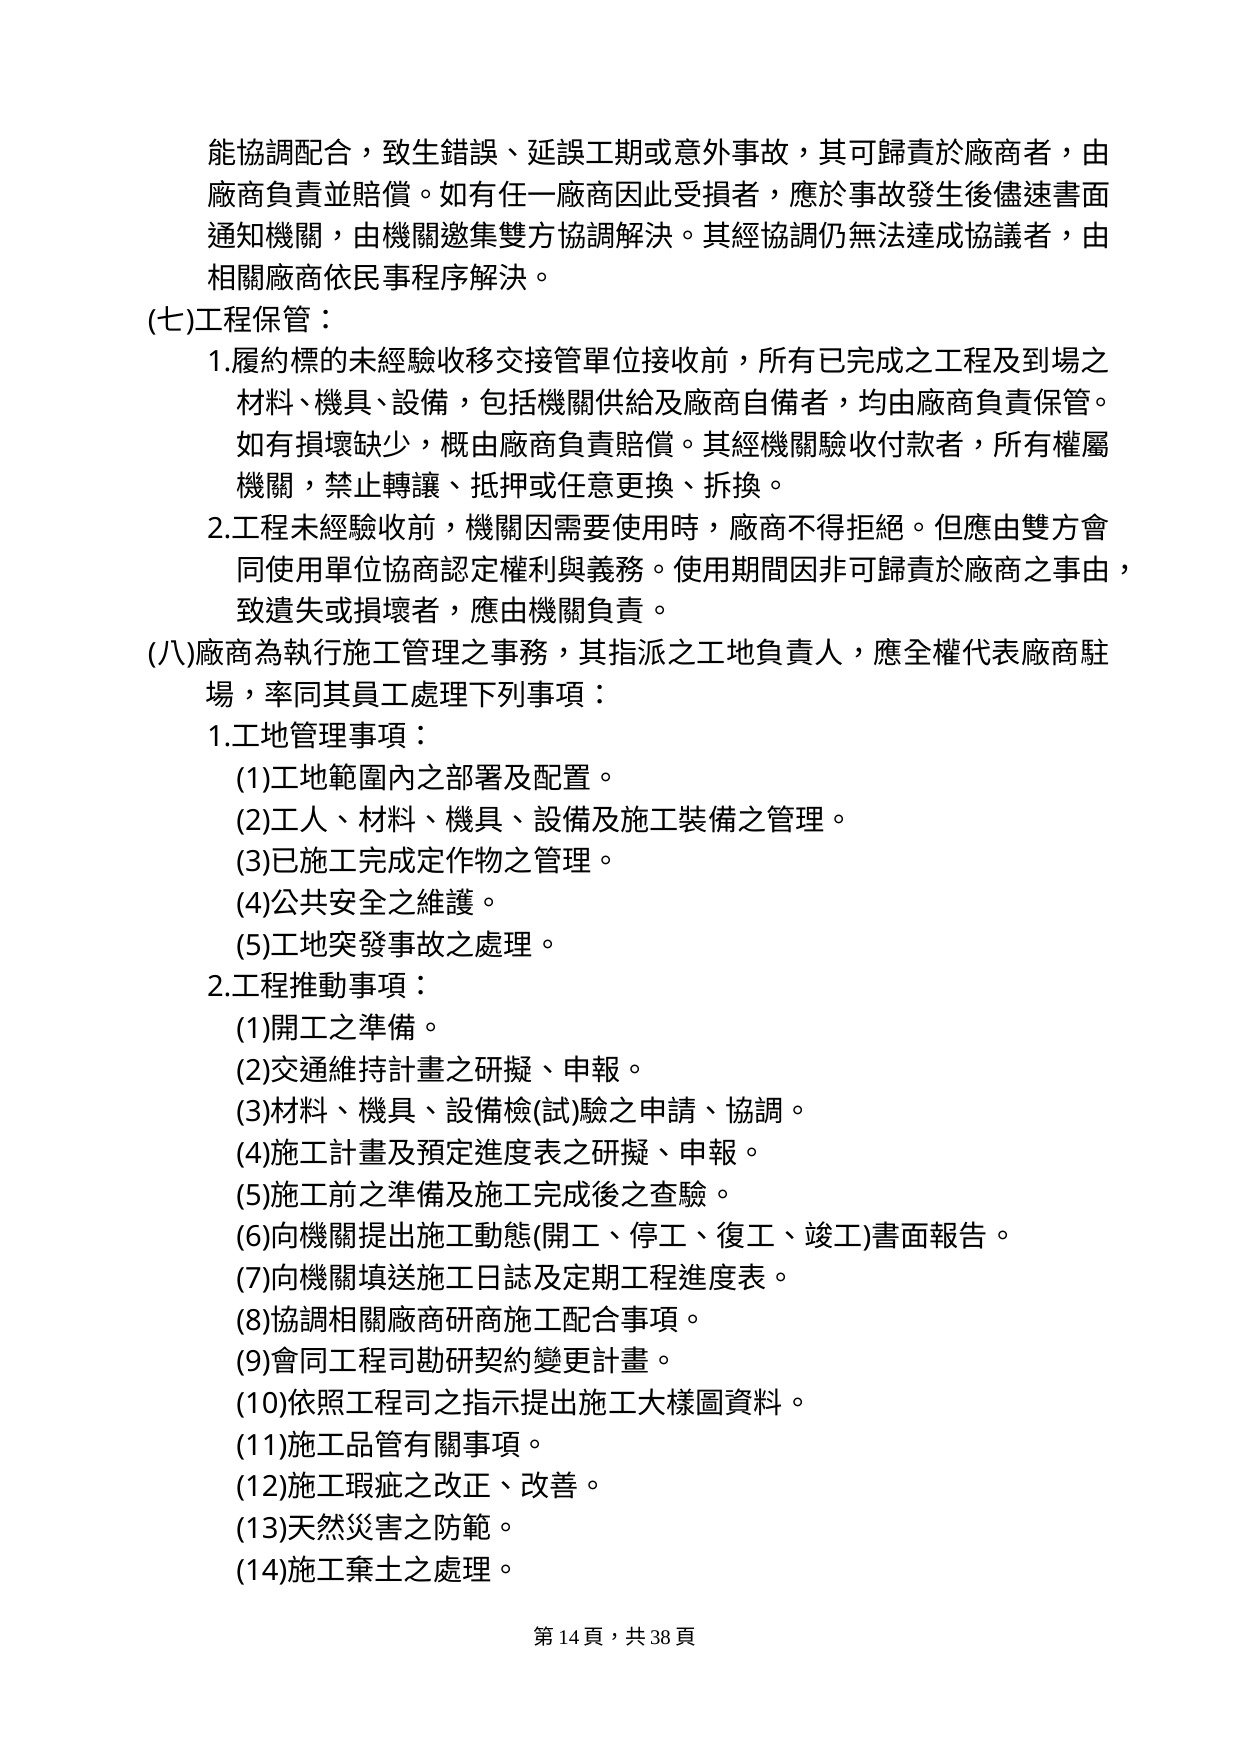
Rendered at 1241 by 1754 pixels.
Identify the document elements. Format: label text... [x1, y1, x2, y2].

text (11)施工品管有關事項。 [236, 1422, 1110, 1463]
text (1)工地範圍內之部署及配置。 [236, 755, 1110, 797]
text 2.工程未經驗收前，機關因需要使用時，廠商不得拒絕。但應由雙方會同使用單位協商認定權利與義務。使用期間因非可歸責於廠商之事由，致遺失或損壞者，應由機關負責。 [207, 505, 1110, 630]
text (七)工程保管： [148, 297, 1110, 338]
text (9)會同工程司勘研契約變更計畫。 [236, 1338, 1110, 1380]
text (3)已施工完成定作物之管理。 [236, 838, 1110, 880]
text (八)廠商為執行施工管理之事務，其指派之工地負責人，應全權代表廠商駐場，率同其員工處理下列事項： [148, 630, 1110, 713]
text 能協調配合，致生錯誤、延誤工期或意外事故，其可歸責於廠商者，由廠商負責並賠償。如有任一廠商因此受損者，應於事故發生後儘速書面通知機關，由機關邀集雙方協調解決。其經協調仍無法達成協議者，由相關廠商依民事程序解決。 [207, 130, 1110, 297]
text (5)工地突發事故之處理。 [236, 922, 1110, 963]
text (5)施工前之準備及施工完成後之查驗。 [236, 1172, 1110, 1213]
text 2.工程推動事項： [207, 963, 1110, 1005]
text 1.履約標的未經驗收移交接管單位接收前，所有已完成之工程及到場之材料、機具、設備，包括機關供給及廠商自備者，均由廠商負責保管。如有損壞缺少，概由廠商負責賠償。其經機關驗收付款者，所有權屬機關，禁止轉讓、抵押或任意更換、拆換。 [207, 338, 1110, 505]
text (14)施工棄土之處理。 [236, 1547, 1110, 1588]
text (3)材料、機具、設備檢(試)驗之申請、協調。 [236, 1088, 1110, 1130]
text (13)天然災害之防範。 [236, 1505, 1110, 1547]
text (2)工人、材料、機具、設備及施工裝備之管理。 [236, 797, 1110, 838]
text (1)開工之準備。 [236, 1005, 1110, 1047]
text (4)施工計畫及預定進度表之研擬、申報。 [236, 1130, 1110, 1172]
text (2)交通維持計畫之研擬、申報。 [236, 1047, 1110, 1088]
text 1.工地管理事項： [207, 713, 1110, 755]
text (7)向機關填送施工日誌及定期工程進度表。 [236, 1255, 1110, 1297]
text (12)施工瑕疵之改正、改善。 [236, 1463, 1110, 1505]
text (4)公共安全之維護。 [236, 880, 1110, 922]
text (6)向機關提出施工動態(開工、停工、復工、竣工)書面報告。 [236, 1213, 1110, 1255]
text (8)協調相關廠商研商施工配合事項。 [236, 1297, 1110, 1338]
text (10)依照工程司之指示提出施工大樣圖資料。 [236, 1380, 1110, 1422]
